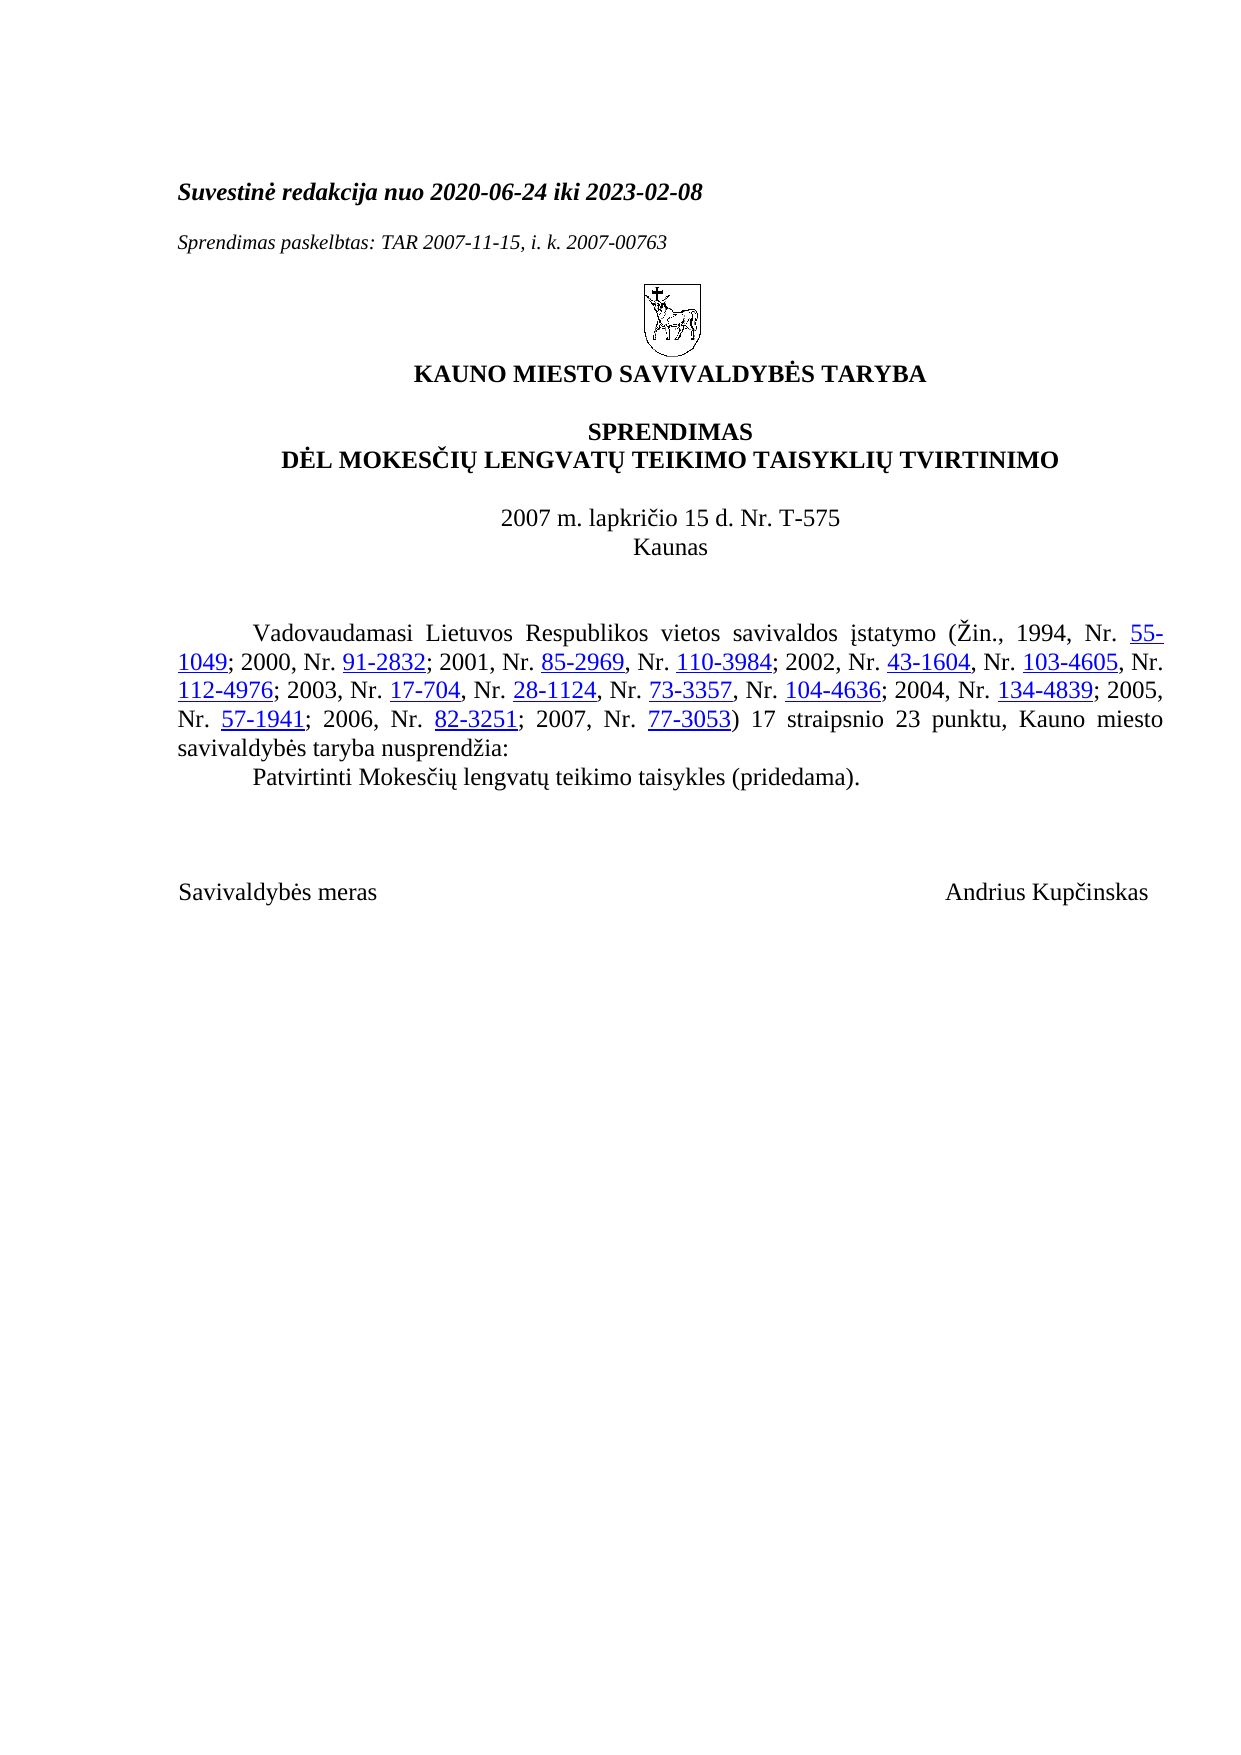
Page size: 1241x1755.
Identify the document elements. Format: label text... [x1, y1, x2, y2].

text DĖL MOKESČIŲ LENGVATŲ TEIKIMO TAISYKLIŲ TVIRTINIMO [177, 446, 1163, 474]
text 2007 m. lapkričio 15 d. Nr. T-575 [177, 503, 1163, 532]
text Savivaldybės meras Andrius Kupčinskas [178, 877, 1163, 906]
text Suvestinė redakcija nuo 2020-06-24 iki 2023-02-08 [177, 177, 1163, 206]
text Patvirtinti Mokesčių lengvatų teikimo taisykles (pridedama). [177, 762, 1163, 791]
text KAUNO MIESTO SAVIVALDYBĖS TARYBA [177, 359, 1163, 388]
text Sprendimas paskelbtas: TAR 2007-11-15, i. k. 2007-00763 [177, 230, 1163, 254]
text Vadovaudamasi Lietuvos Respublikos vietos savivaldos įstatymo (Žin., 1994, Nr. 55-1049; 2000, Nr. 91-2832; 2001, Nr. 85-2969, Nr. 110-3984; 2002, Nr. 43-1604, Nr. 103-4605, Nr. 112-4976; 2003, Nr. 17-704, Nr. 28-1124, Nr. 73-3357, Nr. 104-4636; 2004, Nr. 134-4839; 2005, Nr. 57-1941; 2006, Nr. 82-3251; 2007, Nr. 77-3053) 17 straipsnio 23 punktu, Kauno miesto savivaldybės taryba nusprendžia: [177, 618, 1163, 762]
text SPRENDIMAS [177, 417, 1163, 446]
text Kaunas [177, 532, 1163, 561]
